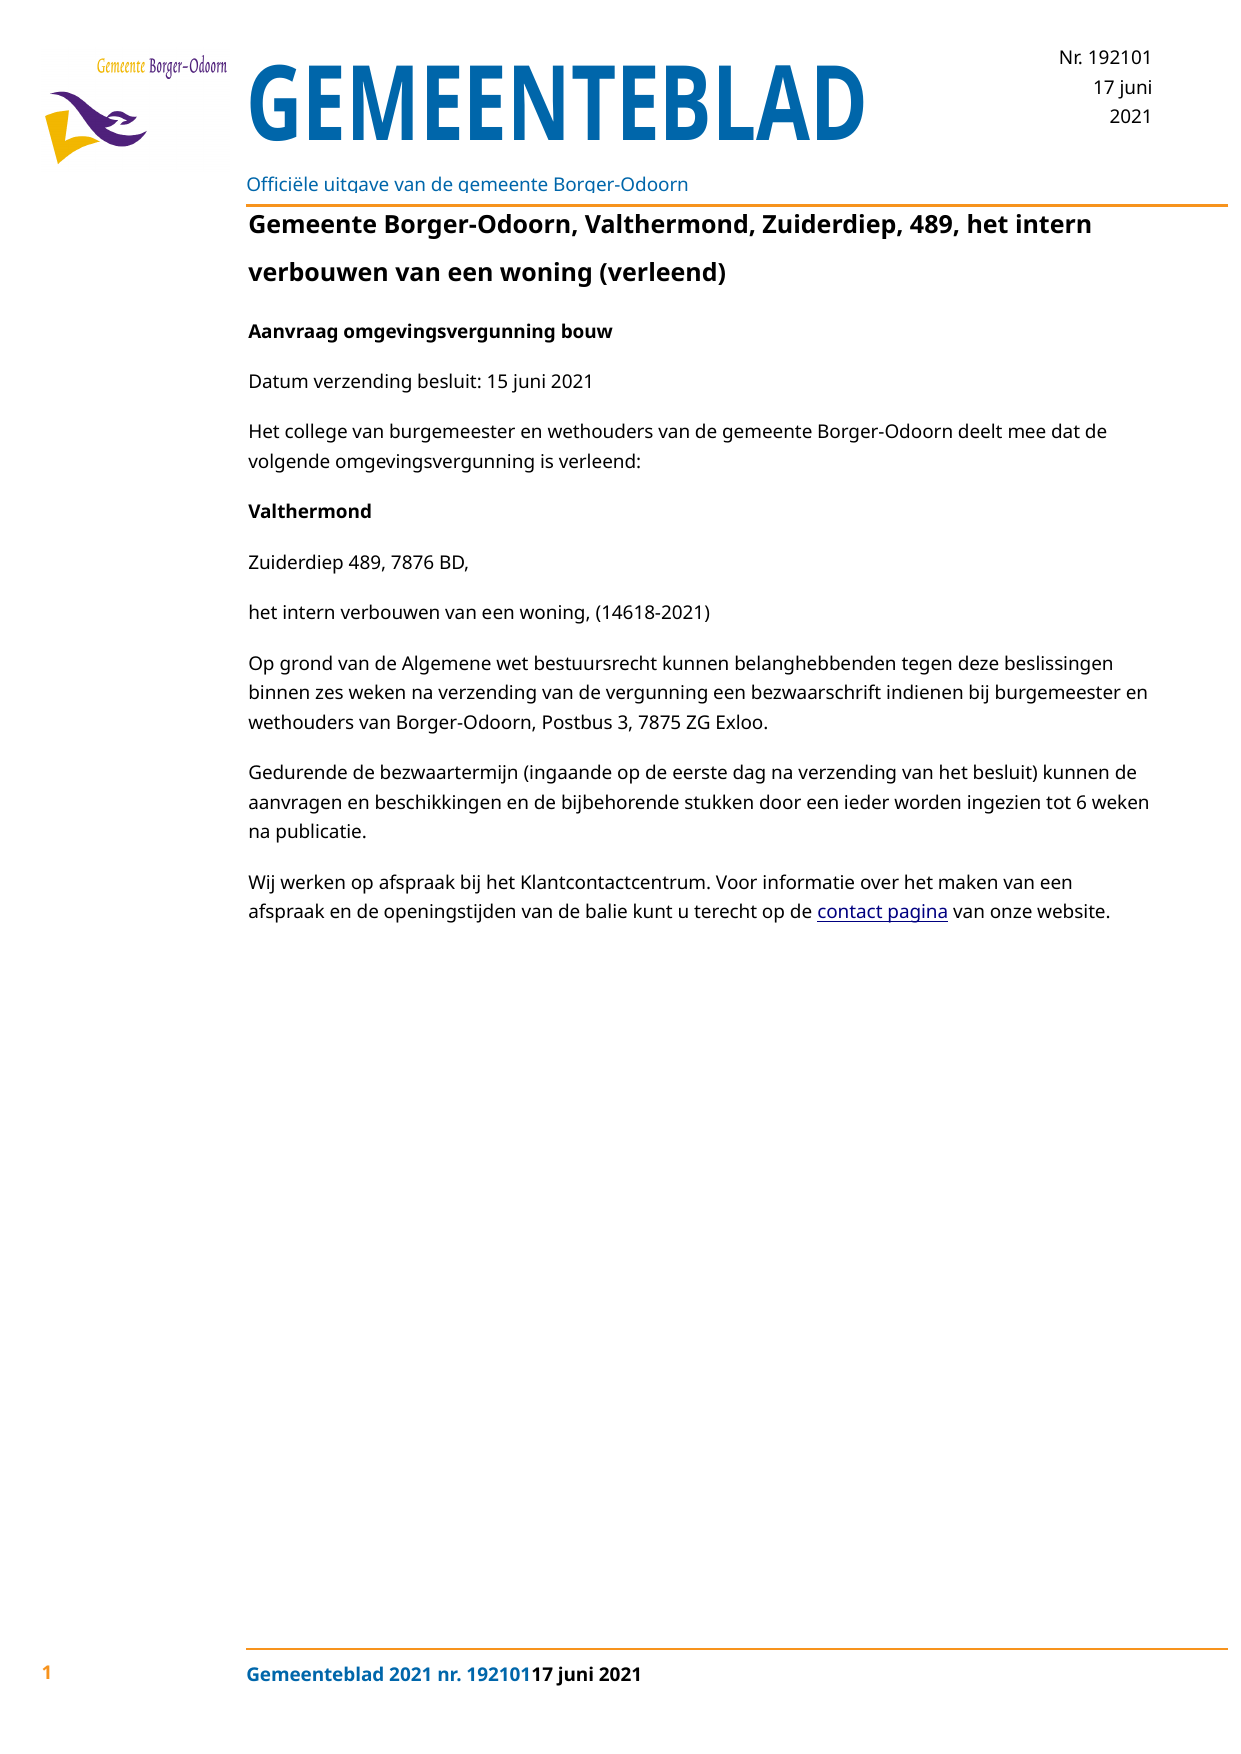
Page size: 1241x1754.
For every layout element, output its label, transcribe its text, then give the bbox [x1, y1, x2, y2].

text Wij werken op afspraak bij het Klantcontactcentrum. Voor informatie over het maken van een afspraak en de openingstijden van de balie kunt u terecht op de contact pagina van onze website. [248, 869, 1152, 924]
text Datum verzending besluit: 15 juni 2021 [248, 368, 1152, 394]
text Valthermond [248, 499, 1152, 524]
text Gedurende de bezwaartermijn (ingaande op de eerste dag na verzending van het besluit) kunnen de aanvragen en beschikkingen en de bijbehorende stukken door een ieder worden ingezien tot 6 weken na publicatie. [248, 759, 1152, 844]
text Zuiderdiep 489, 7876 BD, [248, 549, 1152, 575]
picture [41, 47, 231, 172]
text Het college van burgemeester en wethouders van de gemeente Borger-Odoorn deelt mee dat de volgende omgevingsvergunning is verleend: [248, 419, 1152, 474]
text Aanvraag omgevingsvergunning bouw [248, 318, 1152, 344]
text Op grond van de Algemene wet bestuursrecht kunnen belanghebbenden tegen deze beslissingen binnen zes weken na verzending van de vergunning een bezwaarschrift indienen bij burgemeester en wethouders van Borger-Odoorn, Postbus 3, 7875 ZG Exloo. [248, 650, 1152, 735]
text het intern verbouwen van een woning, (14618-2021) [248, 599, 1152, 625]
text Gemeente Borger-Odoorn, Valthermond, Zuiderdiep, 489, het intern verbouwen van een woning (verleend) [248, 207, 1152, 288]
